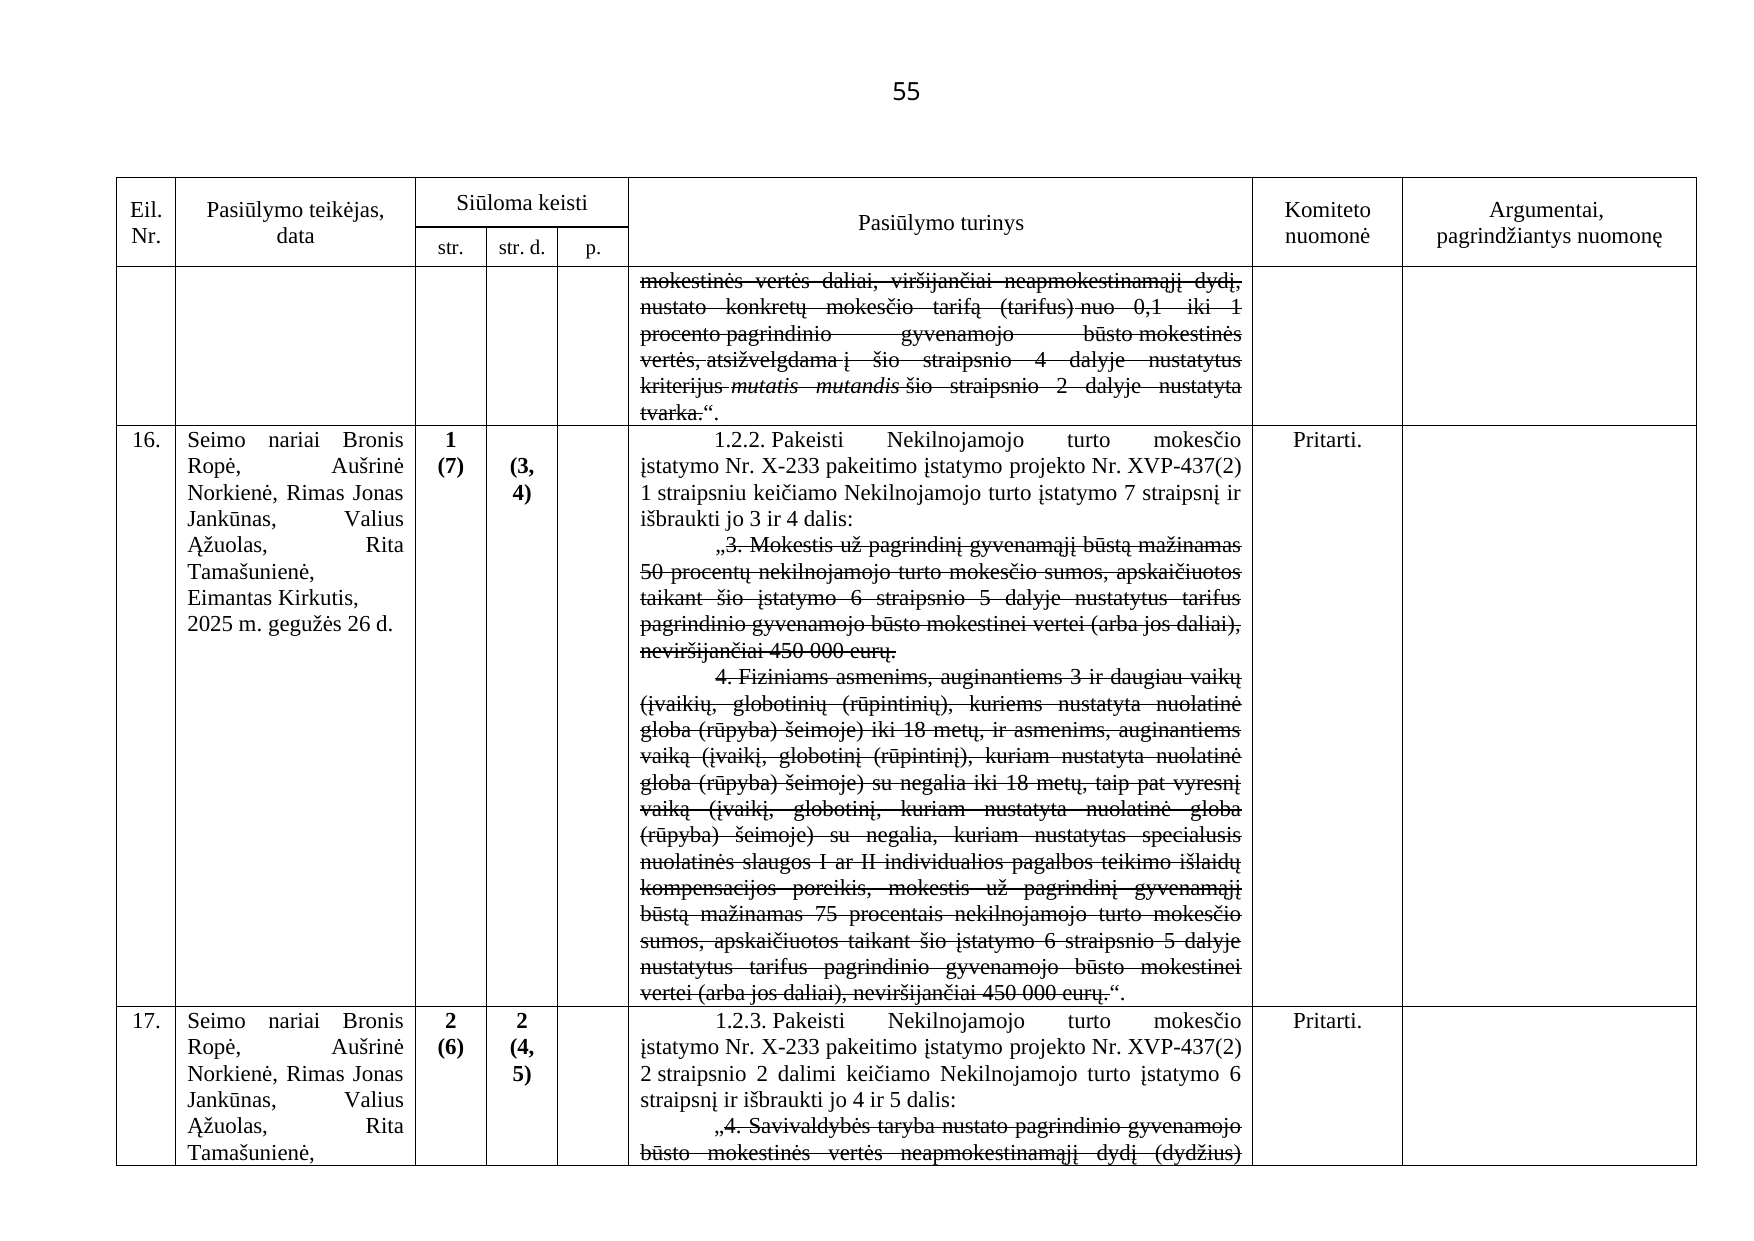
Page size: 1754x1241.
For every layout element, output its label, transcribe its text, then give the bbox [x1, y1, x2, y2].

table_cell Seimo nariai Bronis Ropė, Aušrinė Norkienė, Rimas Jonas Jankūnas, Valius Ąžuolas, Rita Tamašunienė, Eimantas Kirkutis, 2025 m. gegužės 26 d. [176, 426, 415, 1006]
table_header Pasiūlymo turinys [629, 178, 1252, 266]
table_header Pasiūlymo teikėjas, data [176, 178, 415, 266]
table_header Komiteto nuomonė [1253, 178, 1402, 266]
table_cell (3, 4) [487, 426, 557, 1006]
table_header Argumentai, pagrindžiantys nuomonę [1403, 178, 1696, 266]
table_header Eil. Nr. [117, 178, 175, 266]
table_cell [117, 267, 175, 425]
table_cell [1253, 267, 1402, 425]
table_cell Seimo nariai Bronis Ropė, Aušrinė Norkienė, Rimas Jonas Jankūnas, Valius Ąžuolas, Rita Tamašunienė, [176, 1007, 415, 1165]
table_cell [487, 267, 557, 425]
table_cell str. d. [487, 228, 557, 266]
table_cell 17. [117, 1007, 175, 1165]
table_cell Pritarti. [1253, 1007, 1402, 1165]
table_cell 1 (7) [416, 426, 486, 1006]
table_cell [1403, 1007, 1696, 1165]
table_cell str. [416, 228, 486, 266]
table_cell [1403, 426, 1696, 1006]
table_cell 2 (6) [416, 1007, 486, 1165]
table_cell mokestinės vertės daliai, viršijančiai neapmokestinamąjį dydį, nustato konkretų mokesčio tarifą (tarifus) nuo 0,1 iki 1 procento pagrindinio gyvenamojo būsto mokestinės vertės, atsižvelgdama į šio straipsnio 4 dalyje nustatytus kriterijus mutatis mutandis šio straipsnio 2 dalyje nustatyta tvarka.“. [629, 267, 1252, 425]
table_header Siūloma keisti [416, 178, 628, 226]
table_cell [558, 267, 628, 425]
table_cell 1.2.2. Pakeisti Nekilnojamojo turto mokesčio įstatymo Nr. X-233 pakeitimo įstatymo projekto Nr. XVP-437(2) 1 straipsniu keičiamo Nekilnojamojo turto įstatymo 7 straipsnį ir išbraukti jo 3 ir 4 dalis: „3. Mokestis už pagrindinį gyvenamąjį būstą mažinamas 50 procentų nekilnojamojo turto mokesčio sumos, apskaičiuotos taikant šio įstatymo 6 straipsnio 5 dalyje nustatytus tarifus pagrindinio gyvenamojo būsto mokestinei vertei (arba jos daliai), neviršijančiai 450 000 eurų. 4. Fiziniams asmenims, auginantiems 3 ir daugiau vaikų (įvaikių, globotinių (rūpintinių), kuriems nustatyta nuolatinė globa (rūpyba) šeimoje) iki 18 metų, ir asmenims, auginantiems vaiką (įvaikį, globotinį (rūpintinį), kuriam nustatyta nuolatinė globa (rūpyba) šeimoje) su negalia iki 18 metų, taip pat vyresnį vaiką (įvaikį, globotinį, kuriam nustatyta nuolatinė globa (rūpyba) šeimoje) su negalia, kuriam nustatytas specialusis nuolatinės slaugos I ar II individualios pagalbos teikimo išlaidų kompensacijos poreikis, mokestis už pagrindinį gyvenamąjį būstą mažinamas 75 procentais nekilnojamojo turto mokesčio sumos, apskaičiuotos taikant šio įstatymo 6 straipsnio 5 dalyje nustatytus tarifus pagrindinio gyvenamojo būsto mokestinei vertei (arba jos daliai), neviršijančiai 450 000 eurų.“. [629, 426, 1252, 1006]
table_cell [1403, 267, 1696, 425]
table_cell p. [558, 228, 628, 266]
table_cell Pritarti. [1253, 426, 1402, 1006]
table_cell [558, 1007, 628, 1165]
table_cell [176, 267, 415, 425]
table_cell 16. [117, 426, 175, 1006]
table_cell [416, 267, 486, 425]
table_cell [558, 426, 628, 1006]
table_cell 2 (4, 5) [487, 1007, 557, 1165]
table_cell 1.2.3. Pakeisti Nekilnojamojo turto mokesčio įstatymo Nr. X-233 pakeitimo įstatymo projekto Nr. XVP-437(2) 2 straipsnio 2 dalimi keičiamo Nekilnojamojo turto įstatymo 6 straipsnį ir išbraukti jo 4 ir 5 dalis: „4. Savivaldybės taryba nustato pagrindinio gyvenamojo būsto mokestinės vertės neapmokestinamąjį dydį (dydžius) [629, 1007, 1252, 1165]
